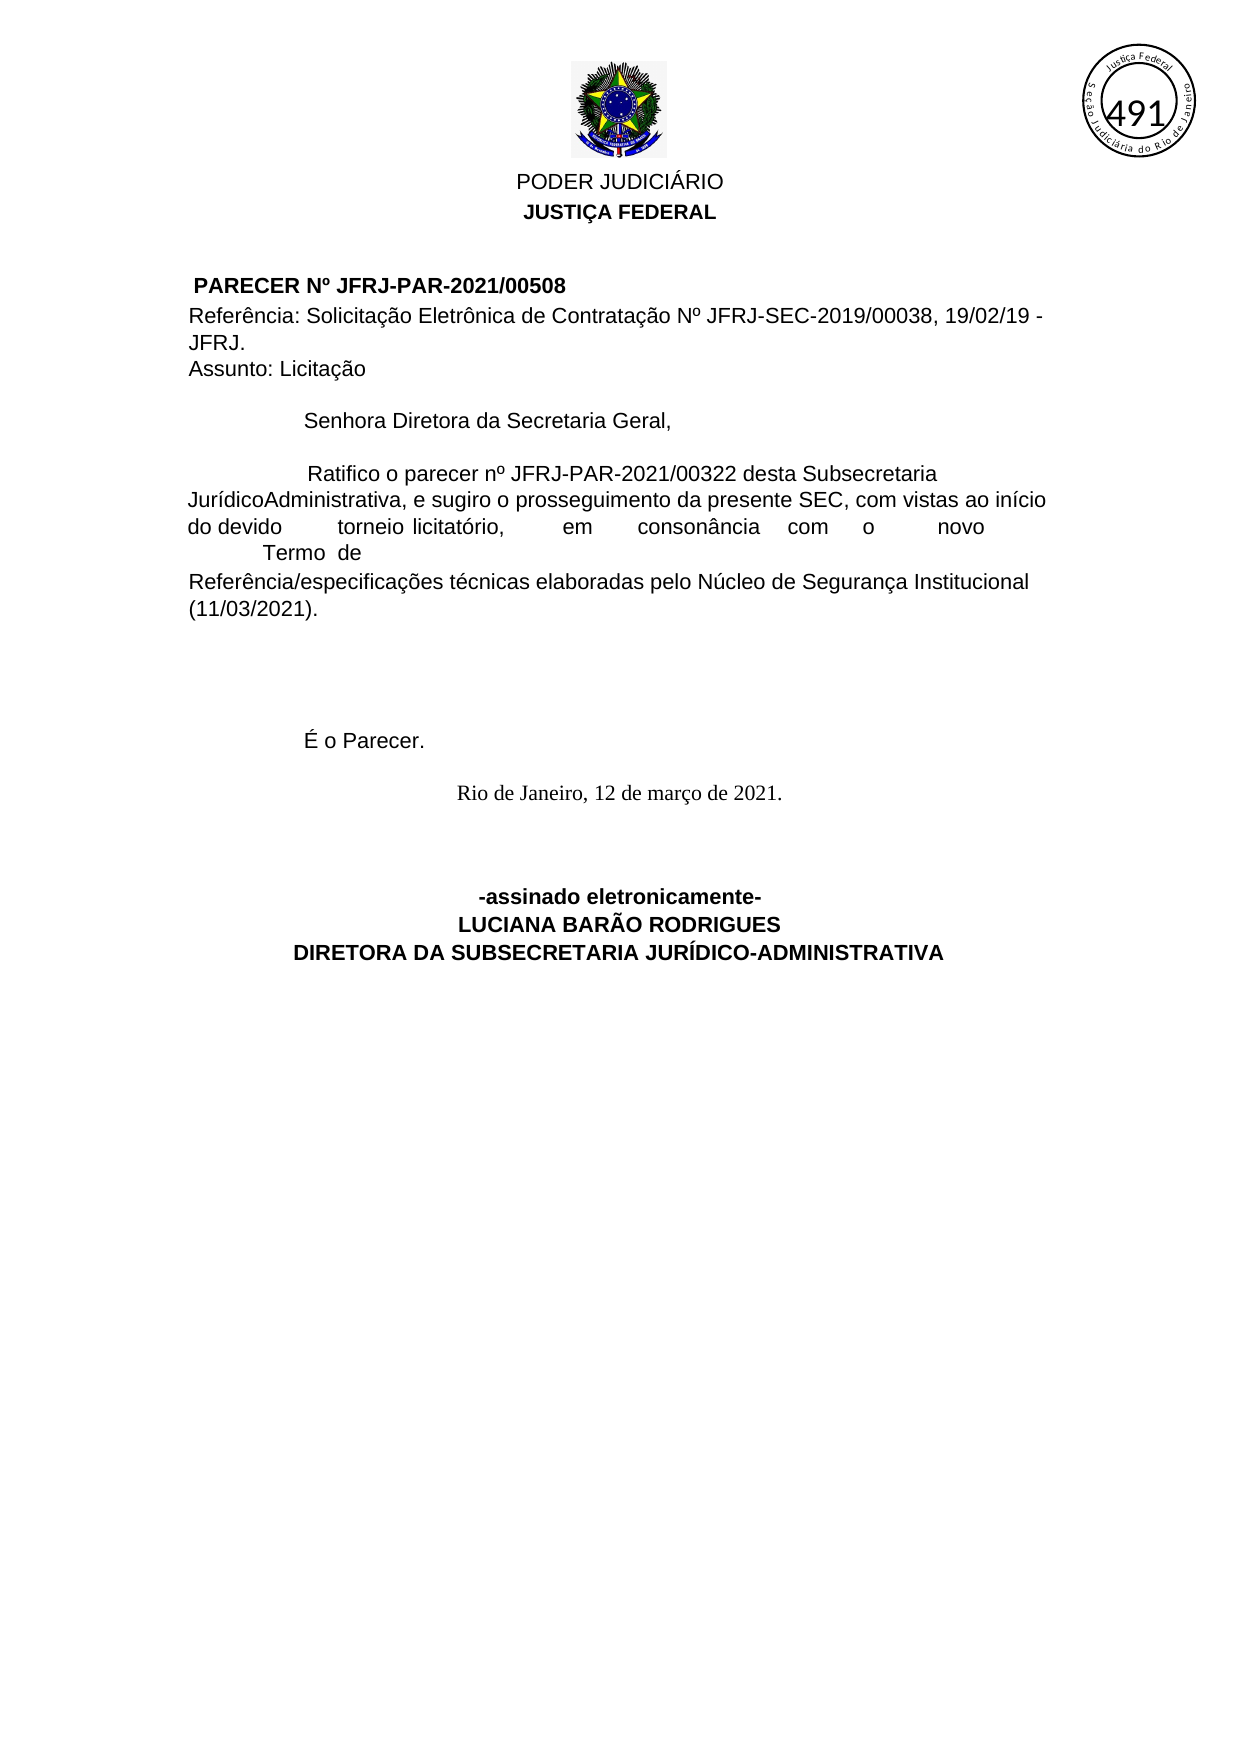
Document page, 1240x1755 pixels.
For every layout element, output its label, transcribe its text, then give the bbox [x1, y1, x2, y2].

text Ratifico o parecer nº JFRJ-PAR-2021/00322 desta Subsecretaria JurídicoAdministrativa, e sugiro o prosseguimento da presente SEC, com vistas ao início do devido torneio licitatório, em consonância com o novo Termo de [187, 461, 1051, 566]
text Senhora Diretora da Secretaria Geral, [303, 408, 1051, 434]
text -assinado eletronicamente- [189, 884, 1051, 909]
text É o Parecer. [303, 728, 1051, 753]
text DIRETORA DA SUBSECRETARIA JURÍDICO-ADMINISTRATIVA [189, 940, 1049, 965]
text LUCIANA BARÃO RODRIGUES [189, 912, 1050, 937]
text JUSTIÇA FEDERAL [189, 199, 1051, 223]
text Referência: Solicitação Eletrônica de Contratação Nº JFRJ-SEC-2019/00038, 19/02/19 - JFRJ. [188, 303, 1051, 355]
text Assunto: Licitação [188, 356, 1051, 381]
text PARECER Nº JFRJ-PAR-2021/00508 [193, 273, 1051, 298]
text Rio de Janeiro, 12 de março de 2021. [189, 780, 1050, 805]
text PODER JUDICIÁRIO [189, 169, 1051, 194]
text Referência/especificações técnicas elaboradas pelo Núcleo de Segurança Institucional (11/03/2021). [188, 569, 1051, 621]
